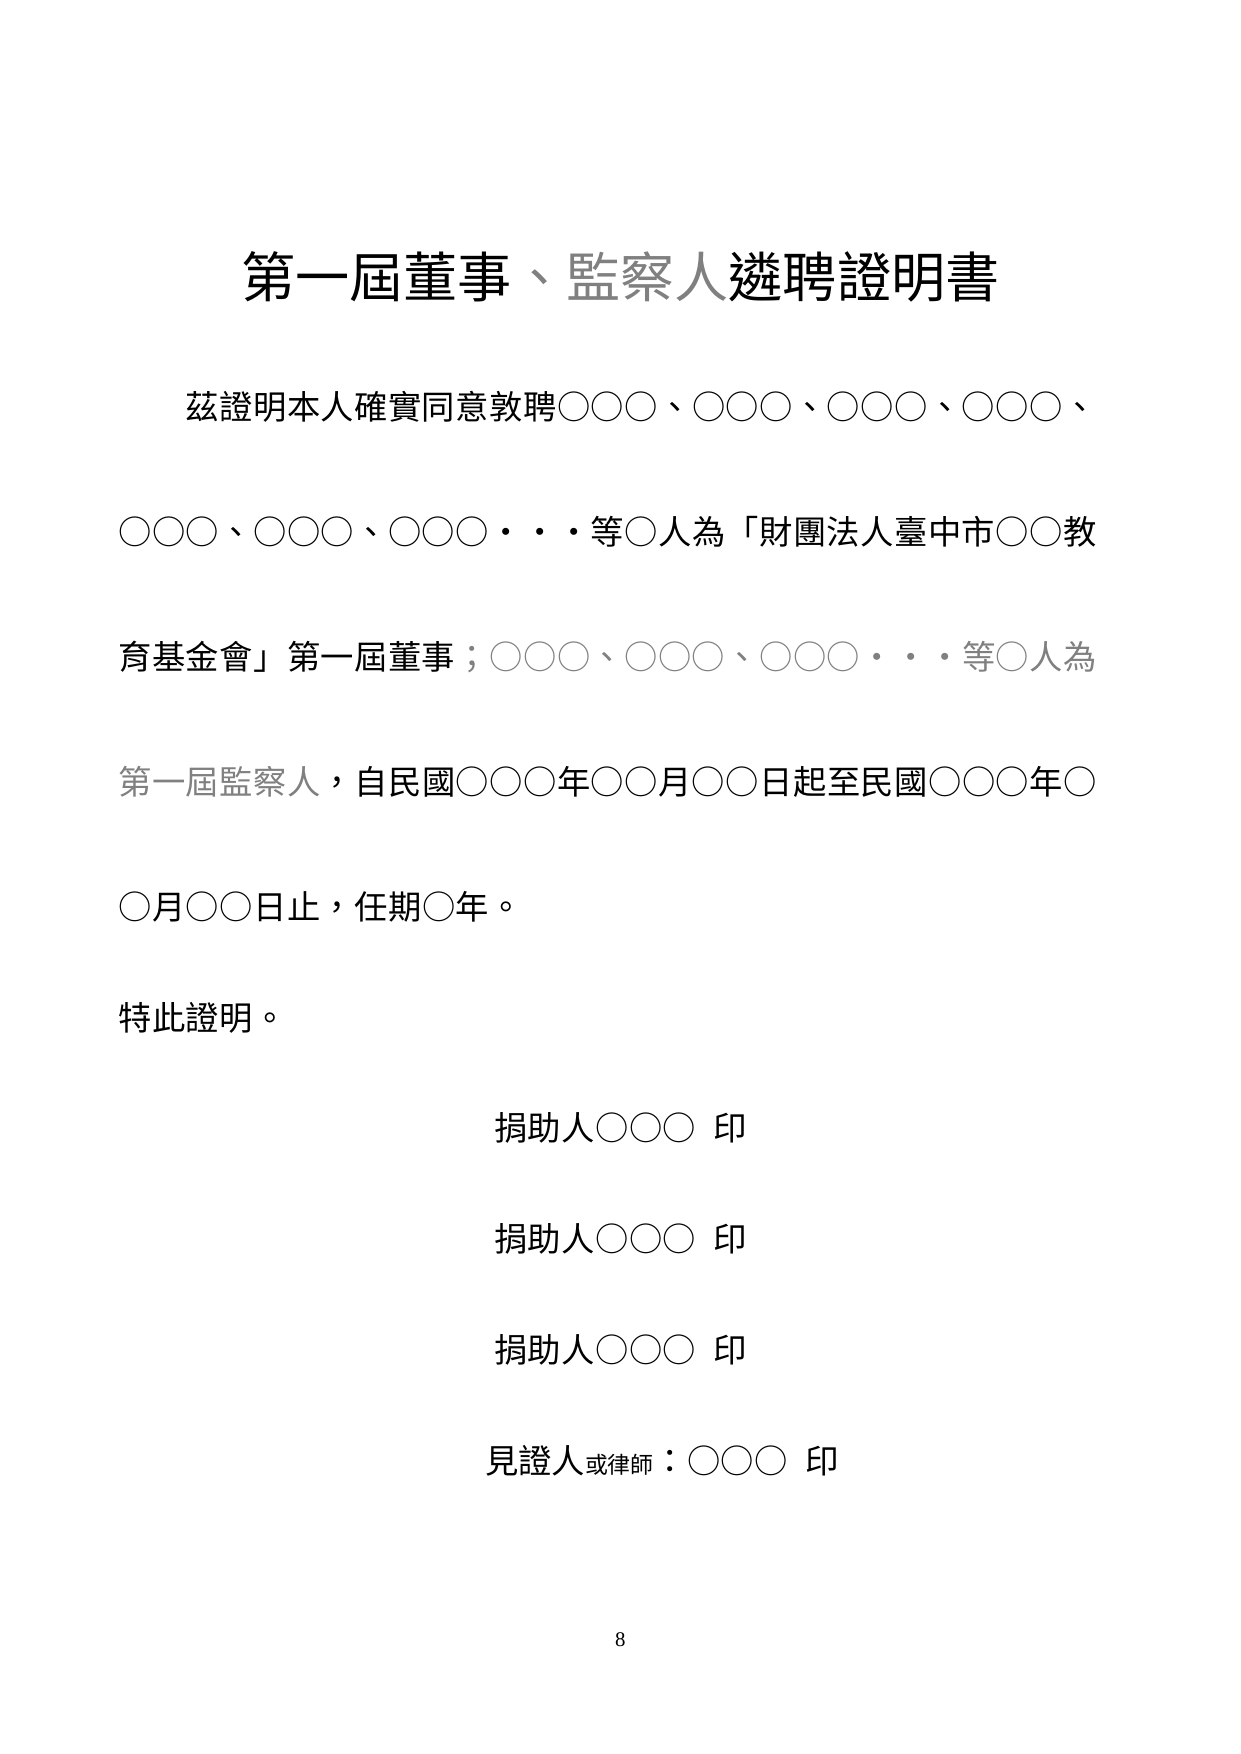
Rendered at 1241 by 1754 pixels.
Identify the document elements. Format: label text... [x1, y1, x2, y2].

text 第一屆董事、監察人遴聘證明書 [118, 201, 1122, 326]
text 茲證明本人確實同意敦聘○○○、○○○、○○○、○○○、○○○、○○○、○○○‧‧‧等○人為「財團法人臺中市○○教育基金會」第一屆董事；○○○、○○○、○○○‧‧‧等○人為第一屆監察人，自民國○○○年○○月○○日起至民國○○○年○○月○○日止，任期○年。 [118, 363, 1122, 926]
text 捐助人○○○ 印 [118, 1306, 1122, 1369]
text 特此證明。 [118, 974, 1122, 1036]
text 見證人或律師：○○○ 印 [118, 1417, 1122, 1479]
text 捐助人○○○ 印 [118, 1195, 1122, 1258]
text 捐助人○○○ 印 [118, 1085, 1122, 1147]
